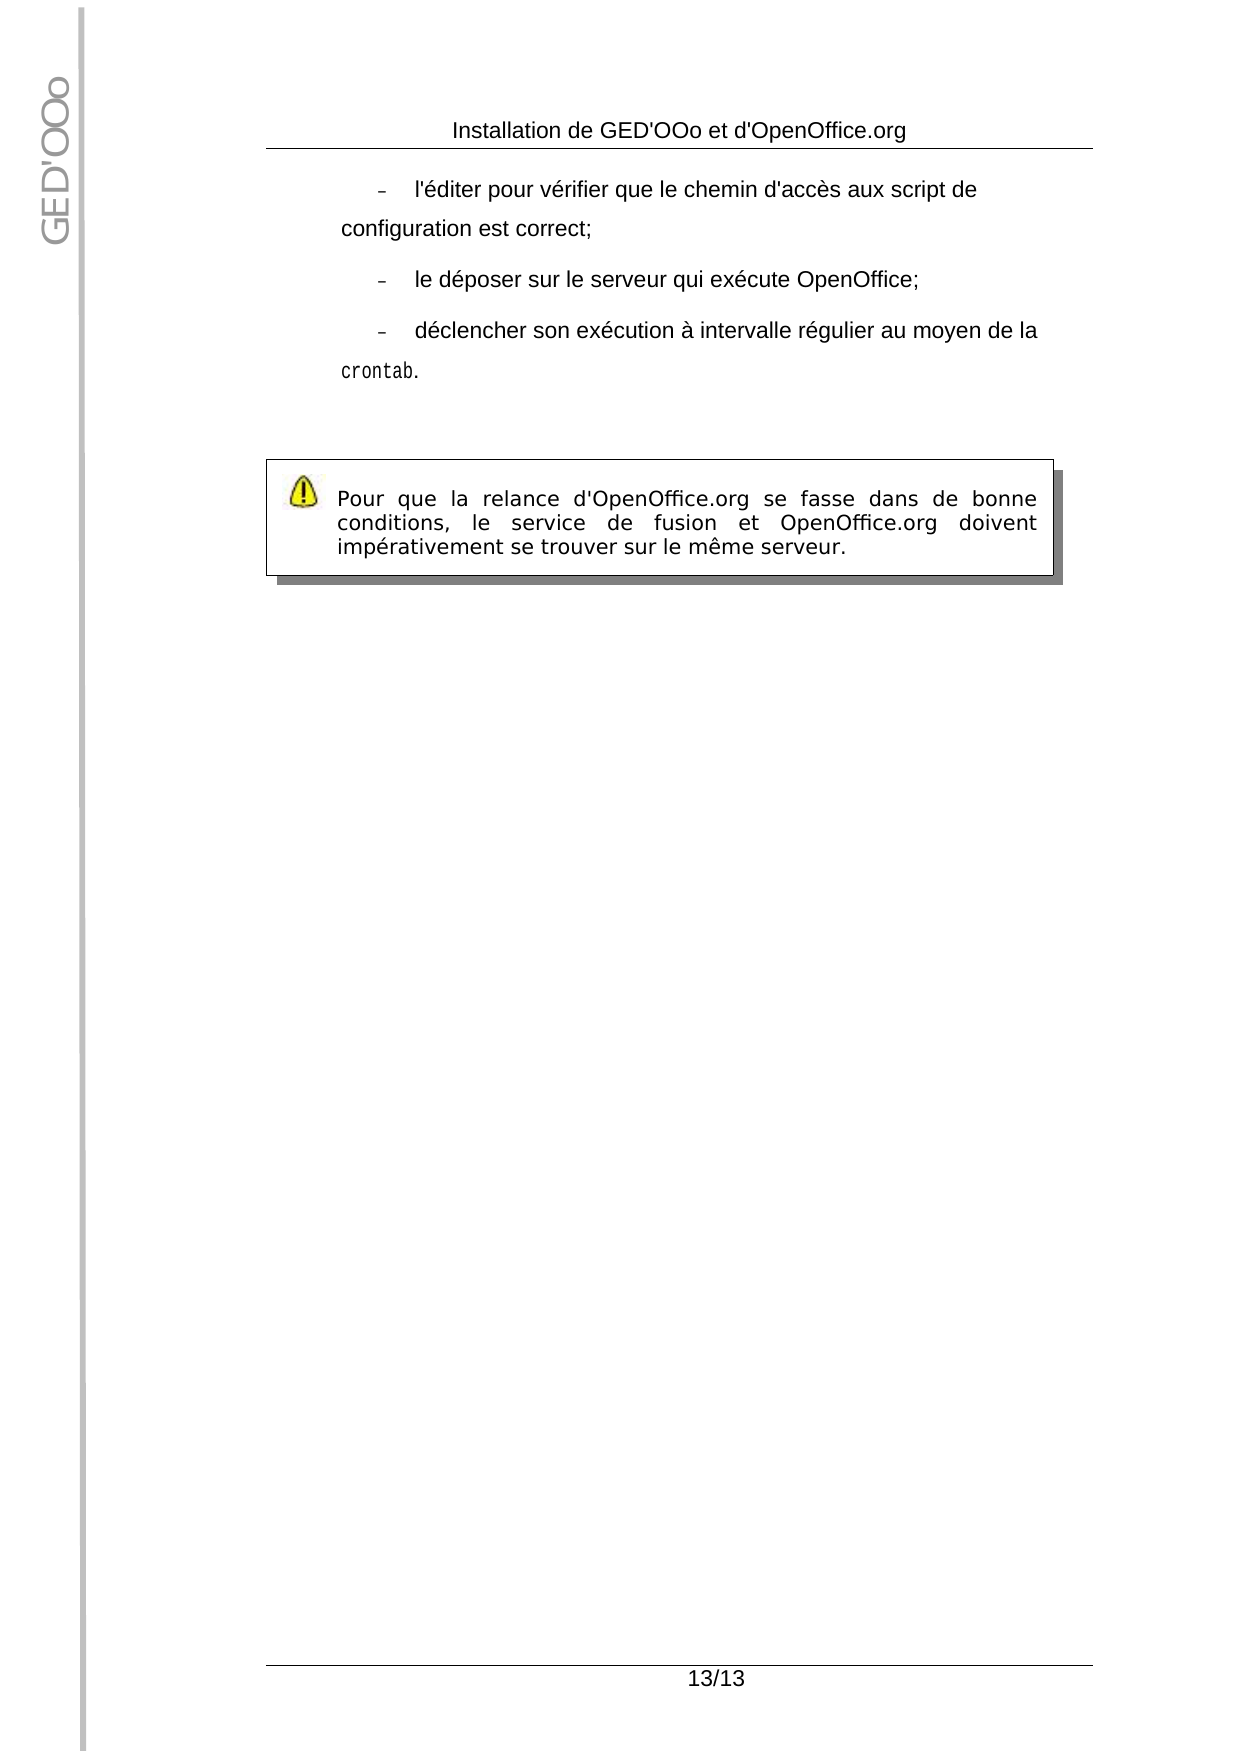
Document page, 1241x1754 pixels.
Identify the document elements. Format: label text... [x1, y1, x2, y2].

list le déposer sur le serveur qui exécute OpenOffice; [303, 266, 1093, 292]
picture [282, 474, 326, 510]
list déclencher son exécution à intervalle régulier au moyen de la crontab. [303, 317, 1093, 386]
list l'éditer pour vérifier que le chemin d'accès aux script de configuration est correct; [303, 177, 1093, 241]
list Pour que la relance d'OpenOffice.org se fasse dans de bonne conditions, le service de fusion et OpenOffice.org doivent impérativement se trouver sur le même serveur. [267, 460, 1052, 574]
